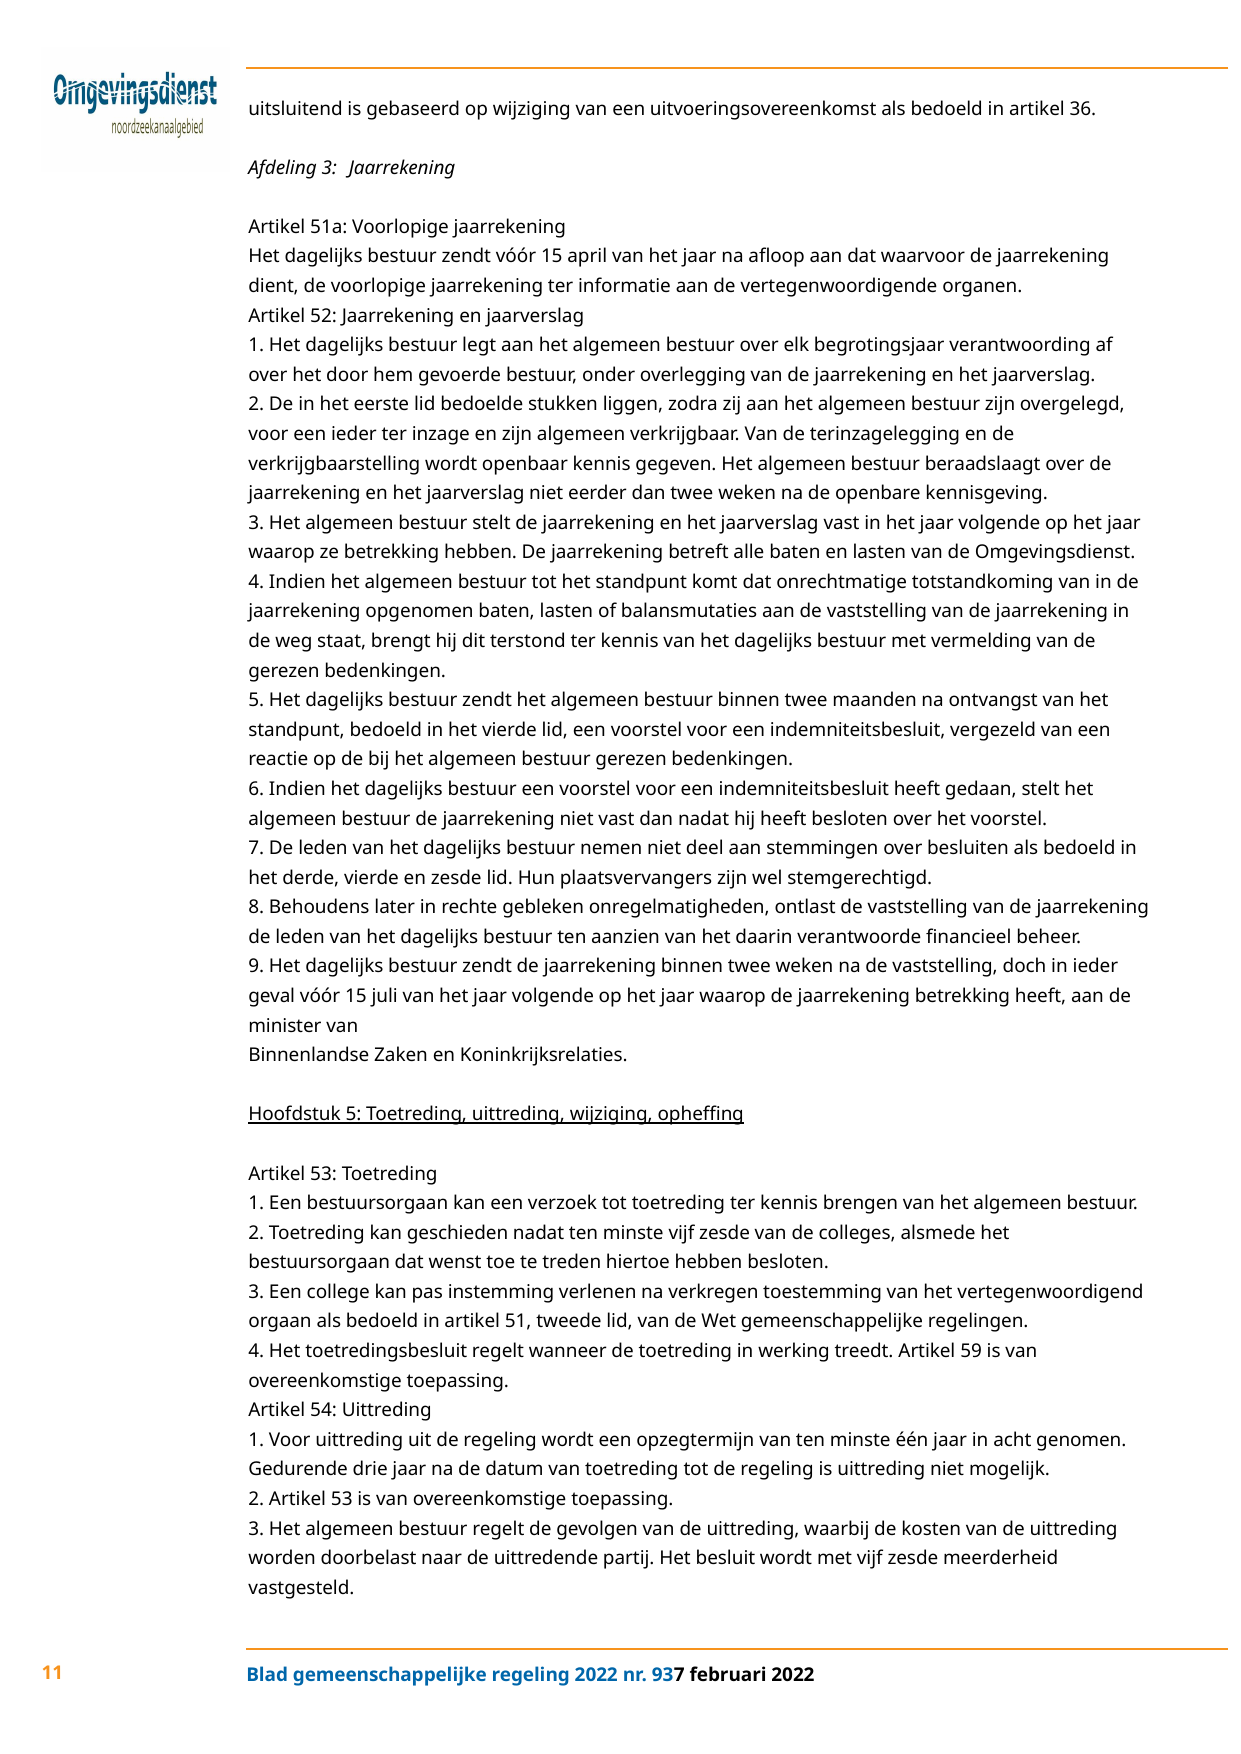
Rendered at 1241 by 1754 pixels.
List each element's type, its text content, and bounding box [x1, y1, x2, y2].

text 3. Een college kan pas instemming verlenen na verkregen toestemming van het vertegenwoordigend orgaan als bedoeld in artikel 51, tweede lid, van de Wet gemeenschappelijke regelingen. [248, 1278, 1152, 1333]
text 2. Toetreding kan geschieden nadat ten minste vijf zesde van de colleges, alsmede het bestuursorgaan dat wenst toe te treden hiertoe hebben besloten. [248, 1219, 1152, 1274]
text Hoofdstuk 5: Toetreding, uittreding, wijziging, opheffing [248, 1101, 1152, 1126]
text 4. Het toetredingsbesluit regelt wanneer de toetreding in werking treedt. Artikel 59 is van overeenkomstige toepassing. [248, 1337, 1152, 1393]
text 2. Artikel 53 is van overeenkomstige toepassing. [248, 1485, 1152, 1511]
text 1. Voor uittreding uit de regeling wordt een opzegtermijn van ten minste één jaar in acht genomen. Gedurende drie jaar na de datum van toetreding tot de regeling is uittreding niet mogelijk. [248, 1426, 1152, 1481]
text Binnenlandse Zaken en Koninkrijksrelaties. [248, 1041, 1152, 1067]
text 3. Het algemeen bestuur regelt de gevolgen van de uittreding, waarbij de kosten van de uittreding worden doorbelast naar de uittredende partij. Het besluit wordt met vijf zesde meerderheid vastgesteld. [248, 1515, 1152, 1600]
text 1. Het dagelijks bestuur legt aan het algemeen bestuur over elk begrotingsjaar verantwoording af over het door hem gevoerde bestuur, onder overlegging van de jaarrekening en het jaarverslag. [248, 331, 1152, 387]
picture [41, 47, 231, 172]
text 9. Het dagelijks bestuur zendt de jaarrekening binnen twee weken na de vaststelling, doch in ieder geval vóór 15 juli van het jaar volgende op het jaar waarop de jaarrekening betrekking heeft, aan de minister van [248, 953, 1152, 1038]
text Artikel 54: Uittreding [248, 1396, 1152, 1422]
text 4. Indien het algemeen bestuur tot het standpunt komt dat onrechtmatige totstandkoming van in de jaarrekening opgenomen baten, lasten of balansmutaties aan de vaststelling van de jaarrekening in de weg staat, brengt hij dit terstond ter kennis van het dagelijks bestuur met vermelding van de gerezen bedenkingen. [248, 568, 1152, 683]
text 5. Het dagelijks bestuur zendt het algemeen bestuur binnen twee maanden na ontvangst van het standpunt, bedoeld in het vierde lid, een voorstel voor een indemniteitsbesluit, vergezeld van een reactie op de bij het algemeen bestuur gerezen bedenkingen. [248, 686, 1152, 771]
text uitsluitend is gebaseerd op wijziging van een uitvoeringsovereenkomst als bedoeld in artikel 36. [248, 95, 1152, 121]
text Het dagelijks bestuur zendt vóór 15 april van het jaar na afloop aan dat waarvoor de jaarrekening dient, de voorlopige jaarrekening ter informatie aan de vertegenwoordigende organen. [248, 243, 1152, 298]
text 3. Het algemeen bestuur stelt de jaarrekening en het jaarverslag vast in het jaar volgende op het jaar waarop ze betrekking hebben. De jaarrekening betreft alle baten en lasten van de Omgevingsdienst. [248, 509, 1152, 564]
text 2. De in het eerste lid bedoelde stukken liggen, zodra zij aan het algemeen bestuur zijn overgelegd, voor een ieder ter inzage en zijn algemeen verkrijgbaar. Van de terinzagelegging en de verkrijgbaarstelling wordt openbaar kennis gegeven. Het algemeen bestuur beraadslaagt over de jaarrekening en het jaarverslag niet eerder dan twee weken na de openbare kennisgeving. [248, 391, 1152, 505]
text 1. Een bestuursorgaan kan een verzoek tot toetreding ter kennis brengen van het algemeen bestuur. [248, 1189, 1152, 1215]
text Artikel 52: Jaarrekening en jaarverslag [248, 302, 1152, 328]
text Artikel 51a: Voorlopige jaarrekening [248, 213, 1152, 239]
text 6. Indien het dagelijks bestuur een voorstel voor een indemniteitsbesluit heeft gedaan, stelt het algemeen bestuur de jaarrekening niet vast dan nadat hij heeft besloten over het voorstel. [248, 775, 1152, 831]
text 8. Behoudens later in rechte gebleken onregelmatigheden, ontlast de vaststelling van de jaarrekening de leden van het dagelijks bestuur ten aanzien van het daarin verantwoorde financieel beheer. [248, 893, 1152, 949]
text 7. De leden van het dagelijks bestuur nemen niet deel aan stemmingen over besluiten als bedoeld in het derde, vierde en zesde lid. Hun plaatsvervangers zijn wel stemgerechtigd. [248, 834, 1152, 890]
text Artikel 53: Toetreding [248, 1160, 1152, 1186]
text Afdeling 3: Jaarrekening [248, 154, 1152, 180]
